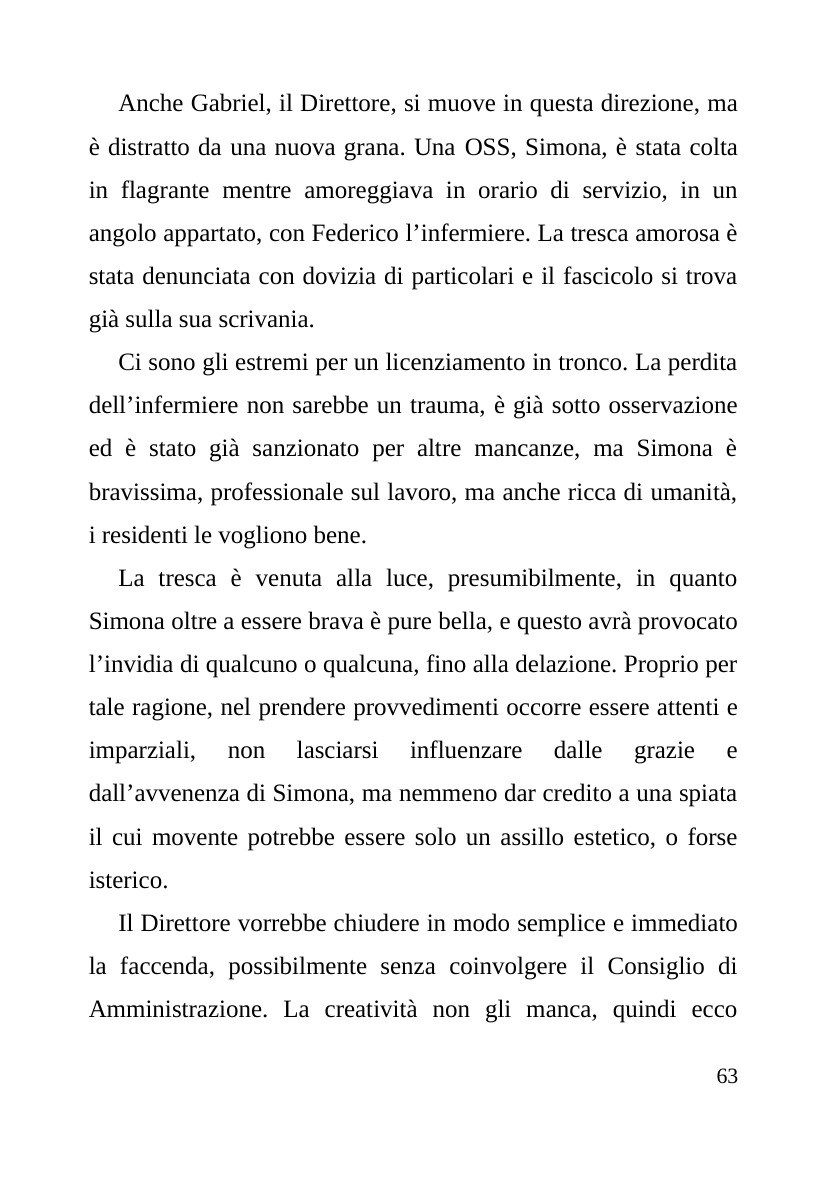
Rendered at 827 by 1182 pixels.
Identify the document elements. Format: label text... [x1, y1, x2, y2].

text Anche Gabriel, il Direttore, si muove in questa direzione, ma è distratto da una nuova grana. Una oss, Simona, è stata colta in flagrante mentre amoreggiava in orario di servizio, in un angolo appartato, con Federico l’infermiere. La tresca amorosa è stata denunciata con dovizia di particolari e il fascicolo si trova già sulla sua scrivania. [88, 88, 738, 333]
text La tresca è venuta alla luce, presumibilmente, in quanto Simona oltre a essere brava è pure bella, e questo avrà provocato l’invidia di qualcuno o qualcuna, fino alla delazione. Proprio per tale ragione, nel prendere provvedimenti occorre essere attenti e imparziali, non lasciarsi influenzare dalle grazie e dall’avvenenza di Simona, ma nemmeno dar credito a una spiata il cui movente potrebbe essere solo un assillo estetico, o forse isterico. [88, 563, 738, 893]
text Il Direttore vorrebbe chiudere in modo semplice e immediato la faccenda, possibilmente senza coinvolgere il Consiglio di Amministrazione. La creatività non gli manca, quindi ecco [88, 908, 738, 1023]
text Ci sono gli estremi per un licenziamento in tronco. La perdita dell’infermiere non sarebbe un trauma, è già sotto osservazione ed è stato già sanzionato per altre mancanze, ma Simona è bravissima, professionale sul lavoro, ma anche ricca di umanità, i residenti le vogliono bene. [88, 347, 738, 548]
